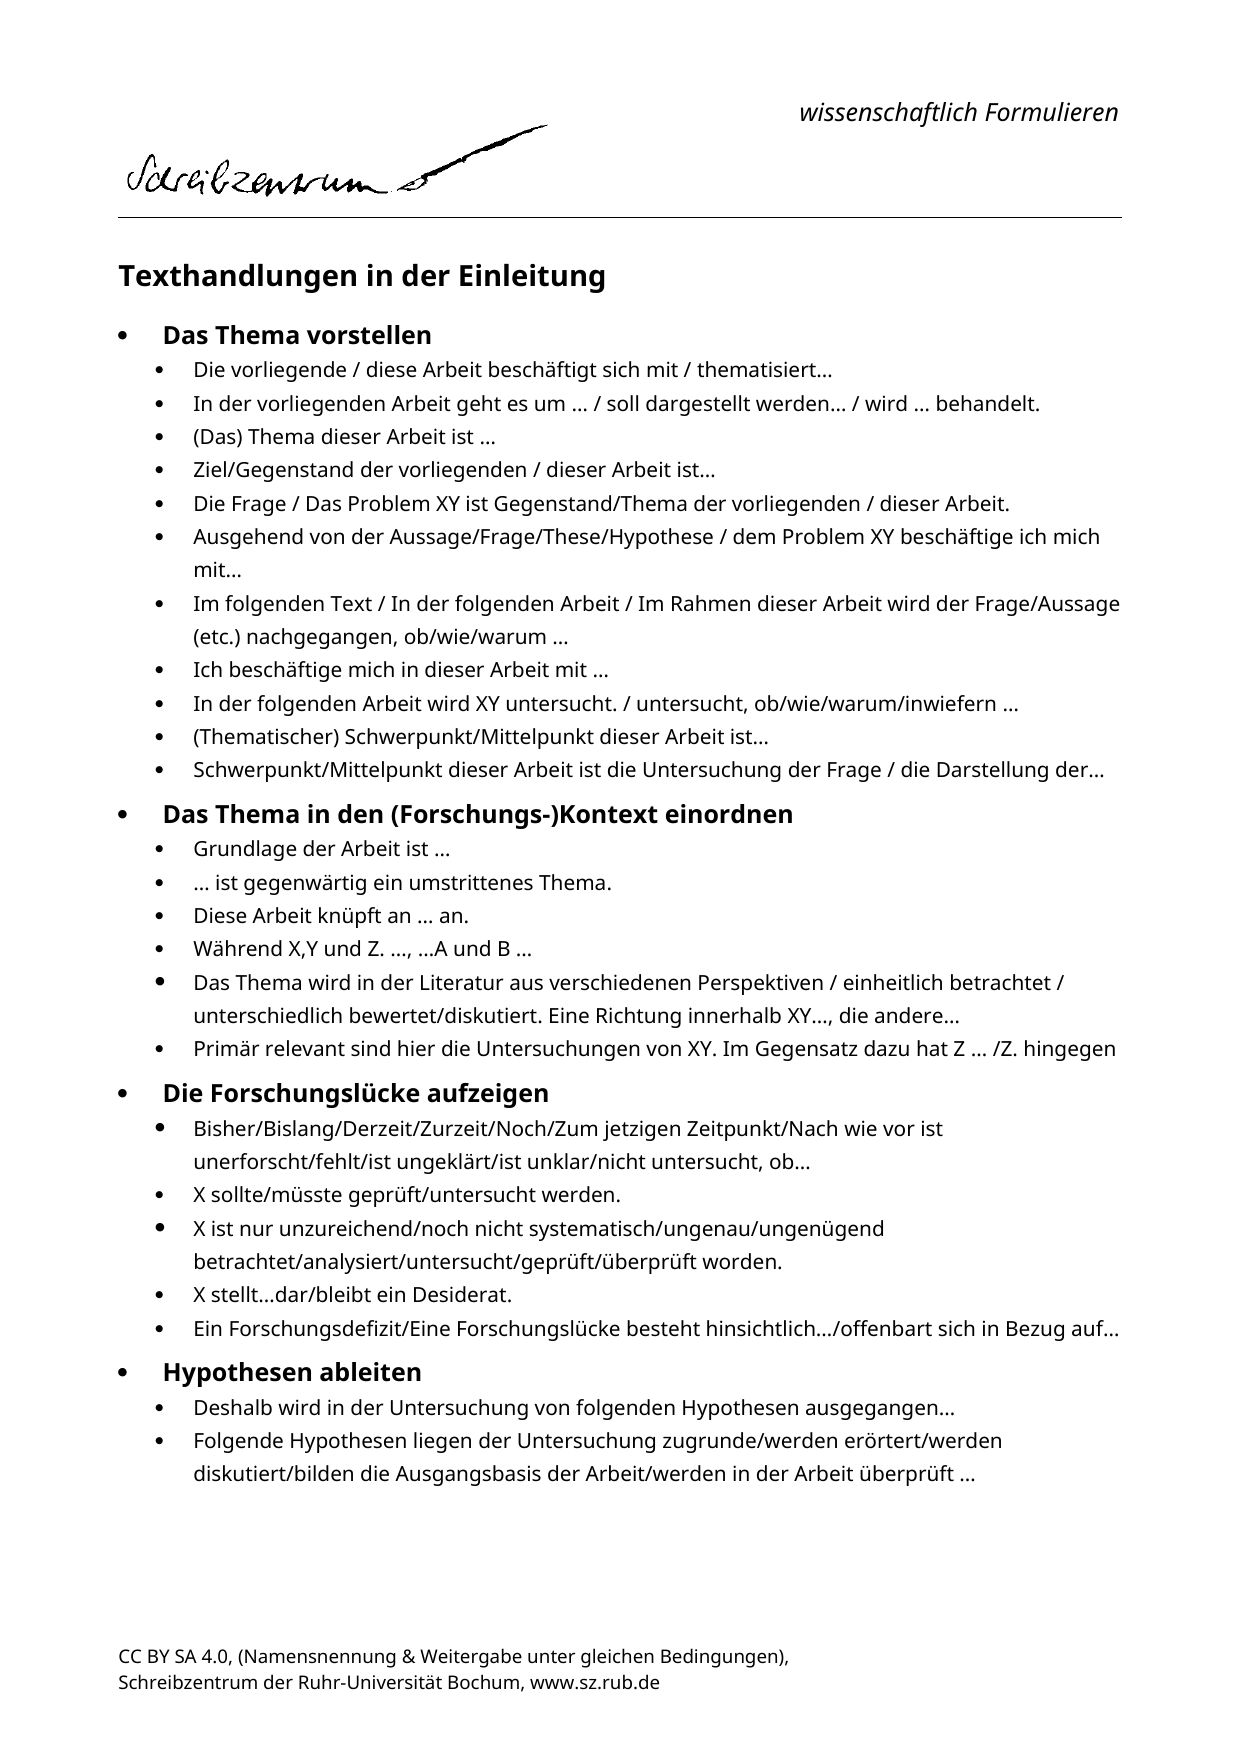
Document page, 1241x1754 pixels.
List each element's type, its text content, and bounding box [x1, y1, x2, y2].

list X stellt…dar/bleibt ein Desiderat. [156, 1276, 1122, 1309]
list In der vorliegenden Arbeit geht es um … / soll dargestellt werden… / wird … behandelt. [156, 384, 1122, 418]
list Folgende Hypothesen liegen der Untersuchung zugrunde/werden erörtert/werden diskutiert/bilden die Ausgangsbasis der Arbeit/werden in der Arbeit überprüft … [156, 1422, 1122, 1488]
list Im folgenden Text / In der folgenden Arbeit / Im Rahmen dieser Arbeit wird der Frage/Aussage (etc.) nachgegangen, ob/wie/warum … [156, 584, 1122, 651]
list Schwerpunkt/Mittelpunkt dieser Arbeit ist die Untersuchung der Frage / die Darstellung der… [156, 751, 1122, 784]
list … ist gegenwärtig ein umstrittenes Thema. [156, 863, 1122, 897]
list Ausgehend von der Aussage/Frage/These/Hypothese / dem Problem XY beschäftige ich mich mit… [156, 518, 1122, 584]
list Ein Forschungsdefizit/Eine Forschungslücke besteht hinsichtlich…/offenbart sich in Bezug auf… [156, 1309, 1122, 1343]
list Grundlage der Arbeit ist … [156, 830, 1122, 863]
list Das Thema in den (Forschungs-)Kontext einordnen [118, 797, 1122, 830]
list Bisher/Bislang/Derzeit/Zurzeit/Noch/Zum jetzigen Zeitpunkt/Nach wie vor ist unerforscht/fehlt/ist ungeklärt/ist unklar/nicht untersucht, ob… [156, 1109, 1122, 1176]
list Das Thema wird in der Literatur aus verschiedenen Perspektiven / einheitlich betrachtet / unterschiedlich bewertet/diskutiert. Eine Richtung innerhalb XY…, die andere… [156, 963, 1122, 1030]
list Während X,Y und Z. …, …A und B … [156, 930, 1122, 963]
list (Thematischer) Schwerpunkt/Mittelpunkt dieser Arbeit ist… [156, 718, 1122, 751]
list In der folgenden Arbeit wird XY untersucht. / untersucht, ob/wie/warum/inwiefern … [156, 684, 1122, 718]
list Die Forschungslücke aufzeigen [118, 1076, 1122, 1109]
list X sollte/müsste geprüft/untersucht werden. [156, 1176, 1122, 1209]
list Hypothesen ableiten [118, 1355, 1122, 1388]
list (Das) Thema dieser Arbeit ist … [156, 418, 1122, 451]
list Deshalb wird in der Untersuchung von folgenden Hypothesen ausgegangen… [156, 1388, 1122, 1422]
list Die Frage / Das Problem XY ist Gegenstand/Thema der vorliegenden / dieser Arbeit. [156, 484, 1122, 518]
list Das Thema vorstellen [118, 318, 1122, 351]
list X ist nur unzureichend/noch nicht systematisch/ungenau/ungenügend betrachtet/analysiert/untersucht/geprüft/überprüft worden. [156, 1209, 1122, 1276]
list Die vorliegende / diese Arbeit beschäftigt sich mit / thematisiert… [156, 351, 1122, 384]
list Primär relevant sind hier die Untersuchungen von XY. Im Gegensatz dazu hat Z … /Z. hingegen [156, 1030, 1122, 1063]
list Diese Arbeit knüpft an … an. [156, 897, 1122, 930]
list Ziel/Gegenstand der vorliegenden / dieser Arbeit ist… [156, 451, 1122, 484]
list Ich beschäftige mich in dieser Arbeit mit … [156, 651, 1122, 684]
text Texthandlungen in der Einleitung [118, 259, 1122, 293]
